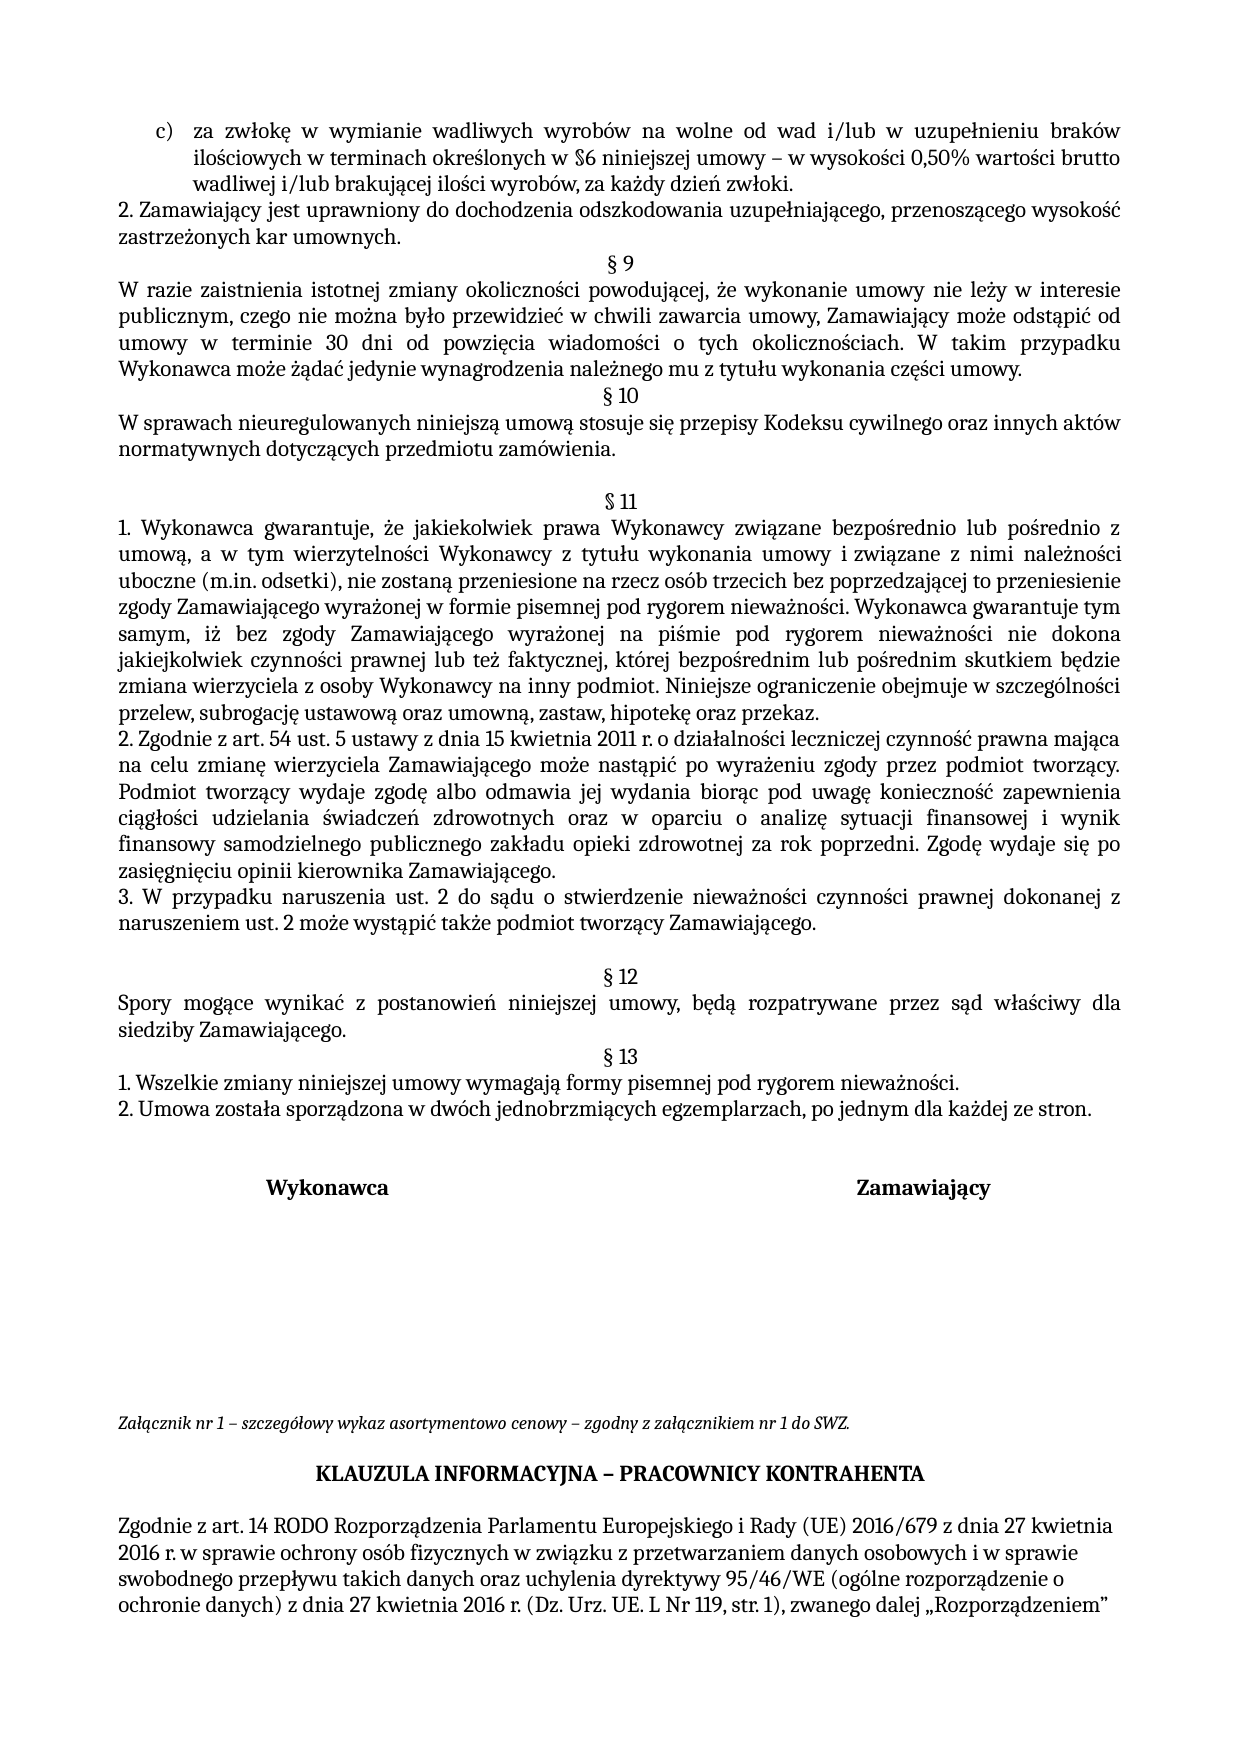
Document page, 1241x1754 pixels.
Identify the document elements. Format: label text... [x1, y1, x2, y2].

text Wykonawca Zamawiający [118, 1175, 1122, 1202]
text 2. Umowa została sporządzona w dwóch jednobrzmiących egzemplarzach, po jednym dla każdej ze stron. [118, 1096, 1122, 1122]
text § 11 [118, 488, 1122, 515]
text W sprawach nieuregulowanych niniejszą umową stosuje się przepisy Kodeksu cywilnego oraz innych aktów normatywnych dotyczących przedmiotu zamówienia. [118, 409, 1122, 462]
subtitle KLAUZULA INFORMACYJNA – PRACOWNICY KONTRAHENTA [118, 1460, 1122, 1487]
list za zwłokę w wymianie wadliwych wyrobów na wolne od wad i/lub w uzupełnieniu braków ilościowych w terminach określonych w §6 niniejszej umowy – w wysokości 0,50% wartości brutto wadliwej i/lub brakującej ilości wyrobów, za każdy dzień zwłoki. [156, 118, 1122, 197]
text 1. Wszelkie zmiany niniejszej umowy wymagają formy pisemnej pod rygorem nieważności. [118, 1070, 1122, 1096]
text Załącznik nr 1 – szczegółowy wykaz asortymentowo cenowy – zgodny z załącznikiem nr 1 do SWZ. [118, 1412, 1122, 1434]
text § 10 [118, 382, 1122, 409]
text 3. W przypadku naruszenia ust. 2 do sądu o stwierdzenie nieważności czynności prawnej dokonanej z naruszeniem ust. 2 może wystąpić także podmiot tworzący Zamawiającego. [118, 884, 1122, 937]
text § 12 [118, 963, 1122, 990]
text W razie zaistnienia istotnej zmiany okoliczności powodującej, że wykonanie umowy nie leży w interesie publicznym, czego nie można było przewidzieć w chwili zawarcia umowy, Zamawiający może odstąpić od umowy w terminie 30 dni od powzięcia wiadomości o tych okolicznościach. W takim przypadku Wykonawca może żądać jedynie wynagrodzenia należnego mu z tytułu wykonania części umowy. [118, 277, 1122, 382]
text 2. Zgodnie z art. 54 ust. 5 ustawy z dnia 15 kwietnia 2011 r. o działalności leczniczej czynność prawna mająca na celu zmianę wierzyciela Zamawiającego może nastąpić po wyrażeniu zgody przez podmiot tworzący. Podmiot tworzący wydaje zgodę albo odmawia jej wydania biorąc pod uwagę konieczność zapewnienia ciągłości udzielania świadczeń zdrowotnych oraz w oparciu o analizę sytuacji finansowej i wynik finansowy samodzielnego publicznego zakładu opieki zdrowotnej za rok poprzedni. Zgodę wydaje się po zasięgnięciu opinii kierownika Zamawiającego. [118, 726, 1122, 884]
text § 9 [118, 250, 1122, 277]
text Zgodnie z art. 14 RODO Rozporządzenia Parlamentu Europejskiego i Rady (UE) 2016/679 z dnia 27 kwietnia 2016 r. w sprawie ochrony osób fizycznych w związku z przetwarzaniem danych osobowych i w sprawie swobodnego przepływu takich danych oraz uchylenia dyrektywy 95/46/WE (ogólne rozporządzenie o ochronie danych) z dnia 27 kwietnia 2016 r. (Dz. Urz. UE. L Nr 119, str. 1), zwanego dalej „Rozporządzeniem” [118, 1513, 1122, 1618]
text Spory mogące wynikać z postanowień niniejszej umowy, będą rozpatrywane przez sąd właściwy dla siedziby Zamawiającego. [118, 990, 1122, 1043]
text 1. Wykonawca gwarantuje, że jakiekolwiek prawa Wykonawcy związane bezpośrednio lub pośrednio z umową, a w tym wierzytelności Wykonawcy z tytułu wykonania umowy i związane z nimi należności uboczne (m.in. odsetki), nie zostaną przeniesione na rzecz osób trzecich bez poprzedzającej to przeniesienie zgody Zamawiającego wyrażonej w formie pisemnej pod rygorem nieważności. Wykonawca gwarantuje tym samym, iż bez zgody Zamawiającego wyrażonej na piśmie pod rygorem nieważności nie dokona jakiejkolwiek czynności prawnej lub też faktycznej, której bezpośrednim lub pośrednim skutkiem będzie zmiana wierzyciela z osoby Wykonawcy na inny podmiot. Niniejsze ograniczenie obejmuje w szczególności przelew, subrogację ustawową oraz umowną, zastaw, hipotekę oraz przekaz. [118, 515, 1122, 726]
text § 13 [118, 1043, 1122, 1070]
text 2. Zamawiający jest uprawniony do dochodzenia odszkodowania uzupełniającego, przenoszącego wysokość zastrzeżonych kar umownych. [118, 197, 1122, 250]
